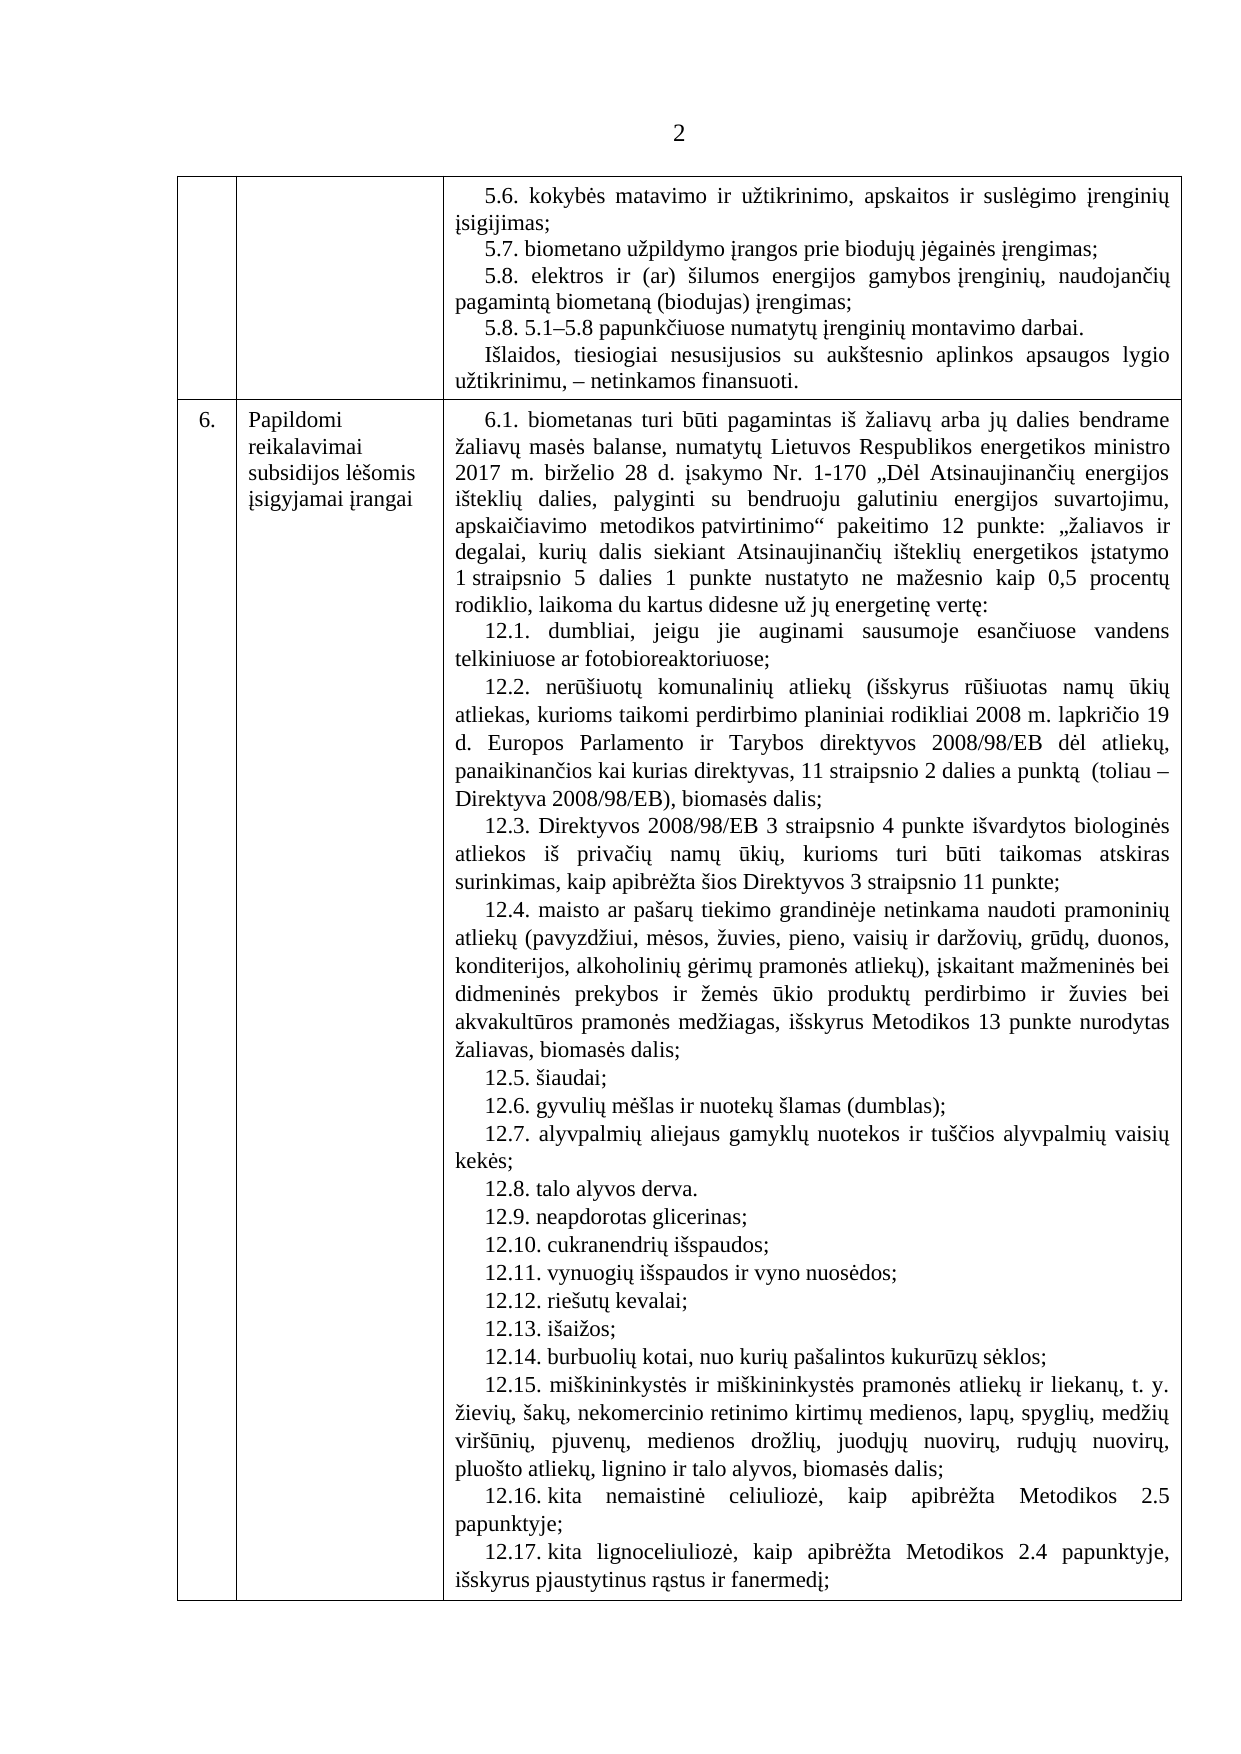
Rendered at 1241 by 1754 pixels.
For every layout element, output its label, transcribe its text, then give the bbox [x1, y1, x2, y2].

table_cell [178, 177, 236, 399]
table_cell 6.1. biometanas turi būti pagamintas iš žaliavų arba jų dalies bendrame žaliavų masės balanse, numatytų Lietuvos Respublikos energetikos ministro 2017 m. birželio 28 d. įsakymo Nr. 1-170 „Dėl Atsinaujinančių energijos išteklių dalies, palyginti su bendruoju galutiniu energijos suvartojimu, apskaičiavimo metodikos patvirtinimo“ pakeitimo 12 punkte: „žaliavos ir degalai, kurių dalis siekiant Atsinaujinančių išteklių energetikos įstatymo 1 straipsnio 5 dalies 1 punkte nustatyto ne mažesnio kaip 0,5 procentų rodiklio, laikoma du kartus didesne už jų energetinę vertę: 12.1. dumbliai, jeigu jie auginami sausumoje esančiuose vandens telkiniuose ar fotobioreaktoriuose; 12.2. nerūšiuotų komunalinių atliekų (išskyrus rūšiuotas namų ūkių atliekas, kurioms taikomi perdirbimo planiniai rodikliai 2008 m. lapkričio 19 d. Europos Parlamento ir Tarybos direktyvos 2008/98/EB dėl atliekų, panaikinančios kai kurias direktyvas, 11 straipsnio 2 dalies a punktą (toliau – Direktyva 2008/98/EB), biomasės dalis; 12.3. Direktyvos 2008/98/EB 3 straipsnio 4 punkte išvardytos biologinės atliekos iš privačių namų ūkių, kurioms turi būti taikomas atskiras surinkimas, kaip apibrėžta šios Direktyvos 3 straipsnio 11 punkte; 12.4. maisto ar pašarų tiekimo grandinėje netinkama naudoti pramoninių atliekų (pavyzdžiui, mėsos, žuvies, pieno, vaisių ir daržovių, grūdų, duonos, konditerijos, alkoholinių gėrimų pramonės atliekų), įskaitant mažmeninės bei didmeninės prekybos ir žemės ūkio produktų perdirbimo ir žuvies bei akvakultūros pramonės medžiagas, išskyrus Metodikos 13 punkte nurodytas žaliavas, biomasės dalis; 12.5. šiaudai; 12.6. gyvulių mėšlas ir nuotekų šlamas (dumblas); 12.7. alyvpalmių aliejaus gamyklų nuotekos ir tuščios alyvpalmių vaisių kekės; 12.8. talo alyvos derva. 12.9. neapdorotas glicerinas; 12.10. cukranendrių išspaudos; 12.11. vynuogių išspaudos ir vyno nuosėdos; 12.12. riešutų kevalai; 12.13. išaižos; 12.14. burbuolių kotai, nuo kurių pašalintos kukurūzų sėklos; 12.15. miškininkystės ir miškininkystės pramonės atliekų ir liekanų, t. y. žievių, šakų, nekomercinio retinimo kirtimų medienos, lapų, spyglių, medžių viršūnių, pjuvenų, medienos drožlių, juodųjų nuovirų, rudųjų nuovirų, pluošto atliekų, lignino ir talo alyvos, biomasės dalis; 12.16. kita nemaistinė celiuliozė, kaip apibrėžta Metodikos 2.5 papunktyje; 12.17. kita lignoceliuliozė, kaip apibrėžta Metodikos 2.4 papunktyje, išskyrus pjaustytinus rąstus ir fanermedį; [444, 400, 1181, 1600]
table_cell 5.6. kokybės matavimo ir užtikrinimo, apskaitos ir suslėgimo įrenginių įsigijimas; 5.7. biometano užpildymo įrangos prie biodujų jėgainės įrengimas; 5.8. elektros ir (ar) šilumos energijos gamybos įrenginių, naudojančių pagamintą biometaną (biodujas) įrengimas; 5.8. 5.1–5.8 papunkčiuose numatytų įrenginių montavimo darbai. Išlaidos, tiesiogiai nesusijusios su aukštesnio aplinkos apsaugos lygio užtikrinimu, – netinkamos finansuoti. [444, 177, 1181, 399]
table_cell 6. [178, 400, 236, 1600]
table_cell [237, 177, 443, 399]
table_cell Papildomi reikalavimai subsidijos lėšomis įsigyjamai įrangai [237, 400, 443, 1600]
